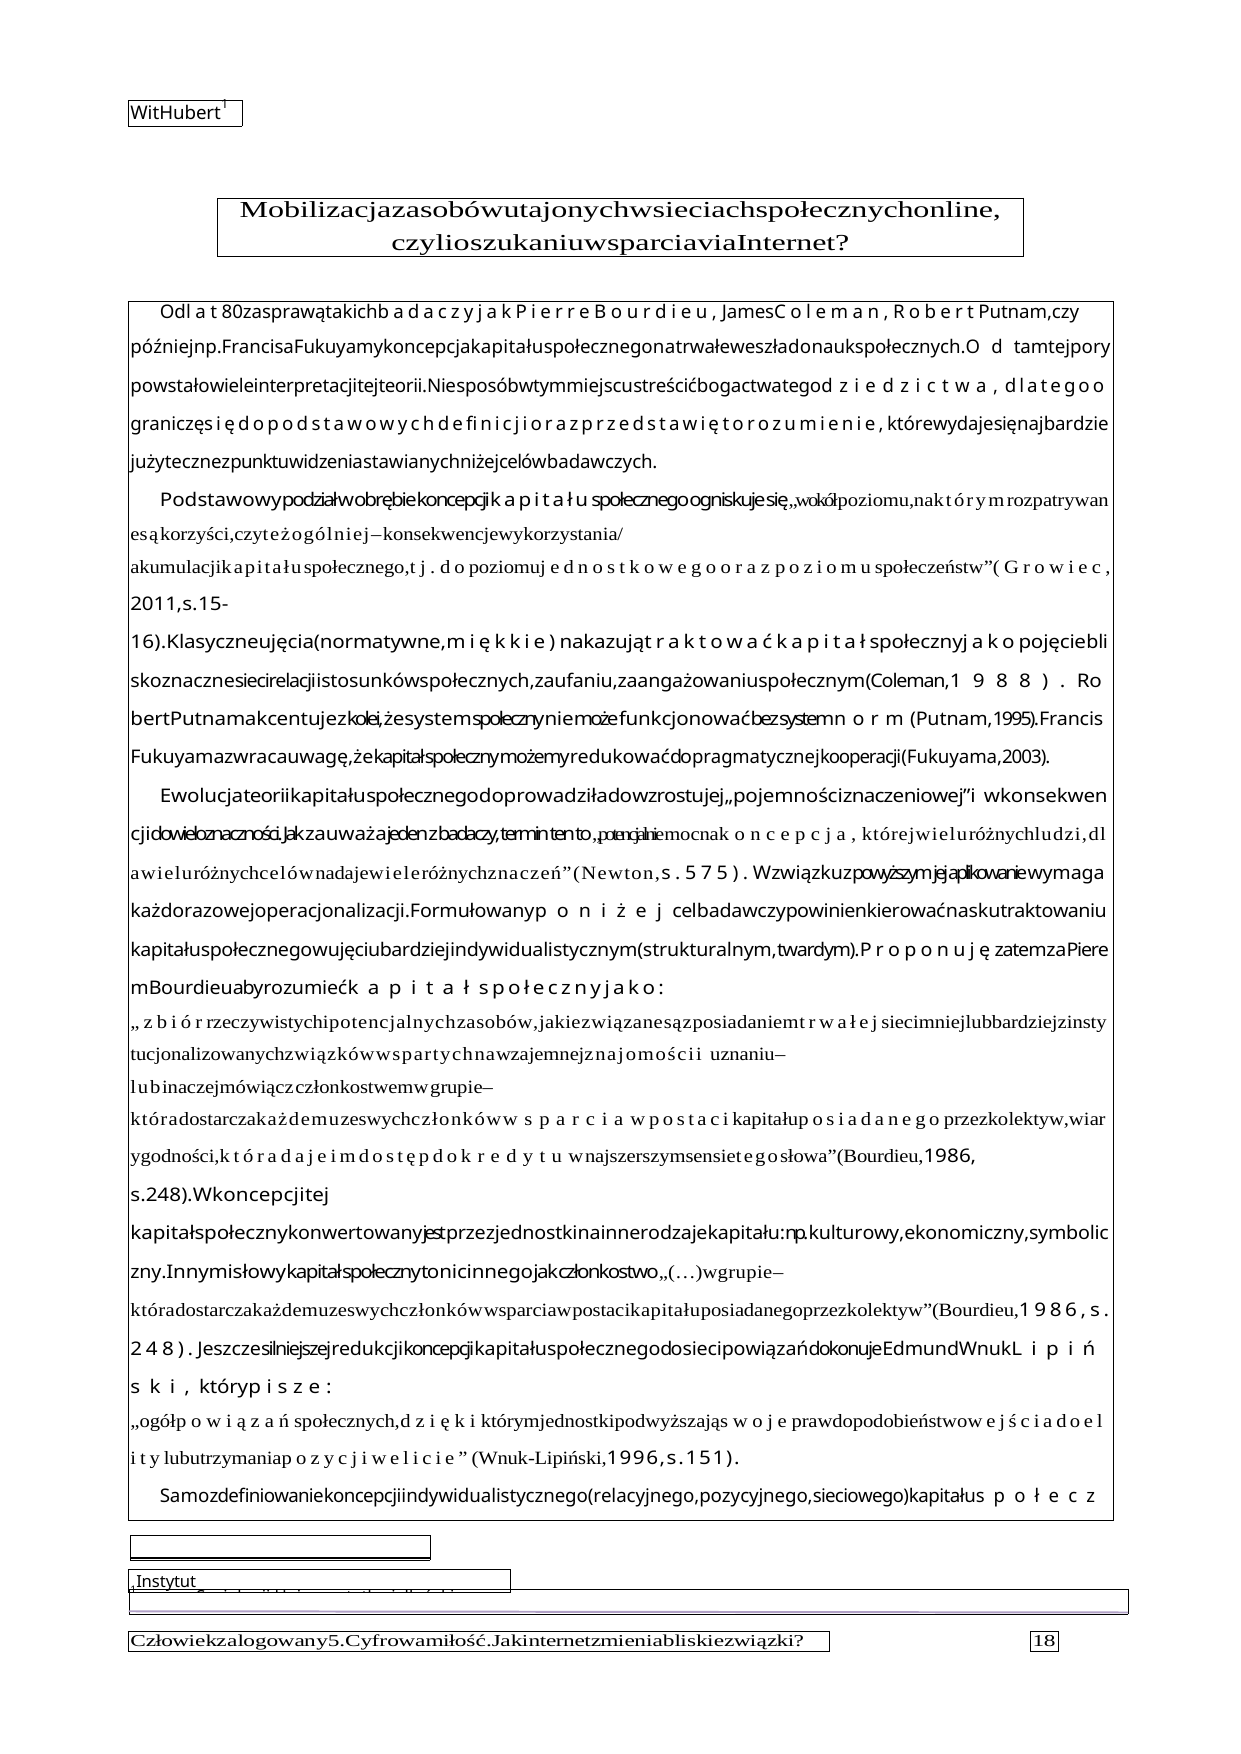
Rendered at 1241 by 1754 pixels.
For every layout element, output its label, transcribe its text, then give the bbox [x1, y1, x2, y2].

text WitHubert1 [130, 101, 242, 124]
text Człowiekzalogowany5.Cyfrowamiłość.Jakinternetzmieniabliskiezwiązki? [130, 1632, 829, 1650]
text czylioszukaniuwsparciaviaInternet? [218, 229, 1023, 255]
text 18 [1032, 1632, 1058, 1650]
text Podstawowypodziałwobrębiekoncepcjikapitałuspołecznegoogniskujesię„wokółpoziomu,naktórymrozpatrywanesąkorzyści,czyteżogólniej–konsekwencjewykorzystania/akumulacjikapitałuspołecznego,tj.dopoziomujednostkowegoorazpoziomuspołeczeństw”(Growiec,2011,s.15-16).Klasyczneujęcia(normatywne,miękkie)nakazujątraktowaćkapitałspołecznyjakopojęciebliskoznacznesiecirelacjiistosunkówspołecznych,zaufaniu,zaangażowaniuspołecznym(Coleman,1988).RobertPutnamakcentujezkolei,żesystemspołecznyniemożefunkcjonowaćbezsystemnorm(Putnam,1995).FrancisFukuyamazwracauwagę,żekapitałspołecznymożemyredukowaćdopragmatycznejkooperacji(Fukuyama,2003). [130, 487, 1111, 769]
text Mobilizacjazasobówutajonychwsieciachspołecznychonline, [218, 199, 1023, 223]
text 1InstytutSocjologii,UniwersytetJagielloński [130, 1570, 510, 1589]
text Odlat80zasprawątakichbadaczyjakPierreBourdieu,JamesColeman,RobertPutnam,czy [130, 302, 1113, 322]
text późniejnp.FrancisaFukuyamykoncepcjakapitałuspołecznegonatrwałeweszładonaukspołecznych.Odtamtejporypowstałowieleinterpretacjitejteorii.Niesposóbwtymmiejscustreścićbogactwategodziedzictwa,dlategoograniczęsiędopodstawowychdefinicjiorazprzedstawiętorozumienie,którewydajesięnajbardziejużytecznezpunktuwidzeniastawianychniżejcelówbadawczych. [130, 334, 1111, 474]
text Ewolucjateoriikapitałuspołecznegodoprowadziładowzrostujej„pojemnościznaczeniowej”iwkonsekwencjidowieloznaczności.Jakzauważajedenzbadaczy,termintento„potencjalniemocnakoncepcja,którejwieluróżnychludzi,dlawieluróżnychcelównadajewieleróżnychznaczeń”(Newton,s.575).Wzwiązkuzpowyższymjejaplikowaniewymagakażdorazowejoperacjonalizacji.Formułowanyponiżejcelbadawczypowinienkierowaćnaskutraktowaniukapitałuspołecznegowujęciubardziejindywidualistycznym(strukturalnym,twardym).ProponujęzatemzaPieremBourdieuabyrozumiećkapitałspołecznyjako:„zbiórrzeczywistychipotencjalnychzasobów,jakiezwiązanesązposiadaniemtrwałejsiecimniejlubbardziejzinstytucjonalizowanychzwiązkówwspartychnawzajemnejznajomościiuznaniu–lubinaczejmówiączczłonkostwemwgrupie–któradostarczakażdemuzeswychczłonkówwsparciawpostacikapitałuposiadanegoprzezkolektyw,wiarygodności,któradajeimdostępdokredytuwnajszerszymsensietegosłowa”(Bourdieu,1986, s.248).Wkoncepcjitej kapitałspołecznykonwertowanyjestprzezjednostkinainnerodzajekapitału:np.kulturowy,ekonomiczny,symboliczny.Innymisłowykapitałspołecznytonicinnegojakczłonkostwo„(…)wgrupie–któradostarczakażdemuzeswychczłonkówwsparciawpostacikapitałuposiadanegoprzezkolektyw”(Bourdieu,1986,s.248).JeszczesilniejszejredukcjikoncepcjikapitałuspołecznegodosiecipowiązańdokonujeEdmundWnukLipiński,którypisze:„ogółpowiązańspołecznych,dziękiktórymjednostkipodwyższająswojeprawdopodobieństwowejściadoelitylubutrzymaniapozycjiwelicie”(Wnuk-Lipiński,1996,s.151). [130, 782, 1111, 1470]
text Samozdefiniowaniekoncepcjiindywidualistycznego(relacyjnego,pozycyjnego,sieciowego)kapitałuspołecznegomożnawtymmiejscuuzupełnićodwieważnedlanaukspołecznychhipotezy:„siłysłabychwięzi”(MarkGranovetter,1974)oraz„zasobówspołecznych”(Lin,1999).Pierwszaznichsugeruje,żeosukcesiejednostki(np.znalezieniepracy)decydujągłówniewięzitypusłabego,czylidalsiznajomiikrewni.Jednakwodnoszeniusukcesuniebezznaczeniajestto,dojakiegotypupozycji [130, 1483, 1111, 1520]
